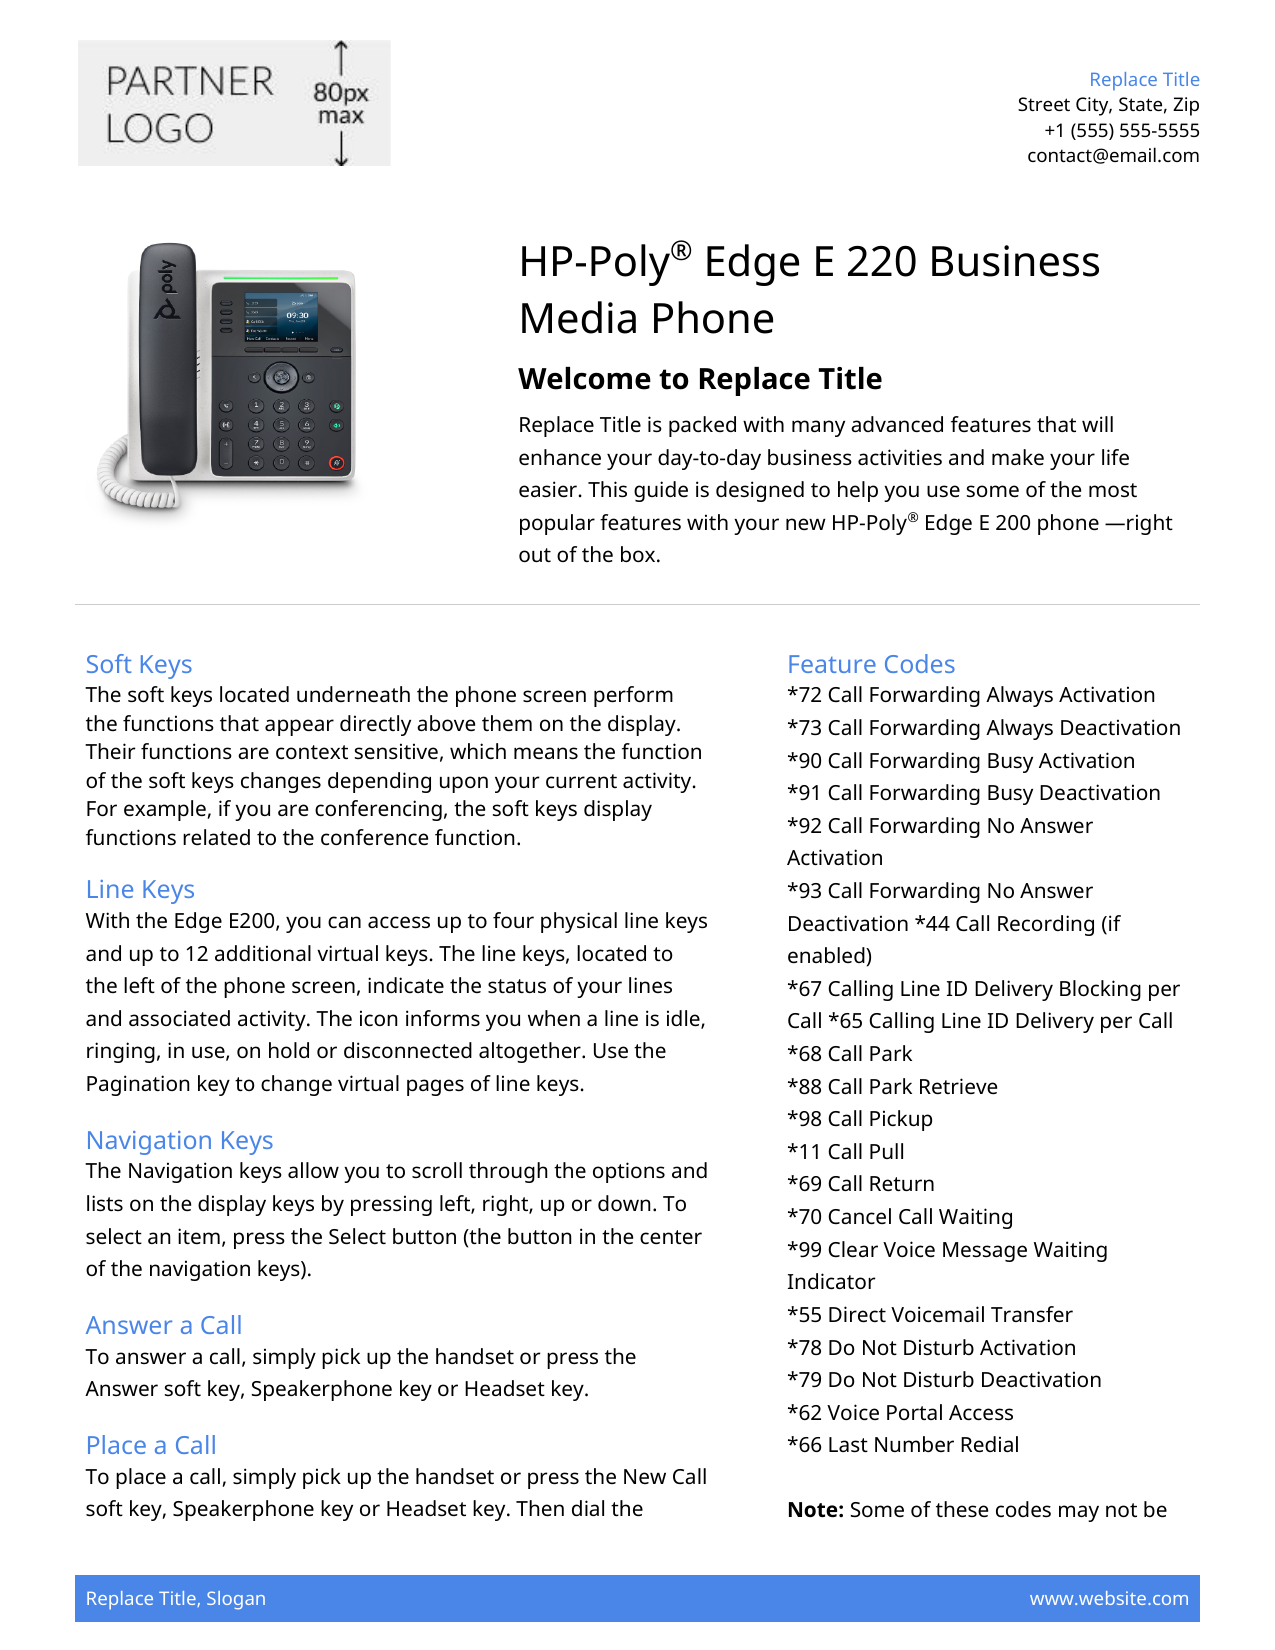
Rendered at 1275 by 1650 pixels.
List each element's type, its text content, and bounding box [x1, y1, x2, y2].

table_header Feature Codes *72 Call Forwarding Always Activation *73 Call Forwarding Always Deactivation *90 Call Forwarding Busy Activation *91 Call Forwarding Busy Deactivation *92 Call Forwarding No Answer Activation *93 Call Forwarding No Answer Deactivation *44 Call Recording (if enabled) *67 Calling Line ID Delivery Blocking per Call *65 Calling Line ID Delivery per Call *68 Call Park *88 Call Park Retrieve *98 Call Pickup *11 Call Pull *69 Call Return *70 Cancel Call Waiting *99 Clear Voice Message Waiting Indicator *55 Direct Voicemail Transfer *78 Do Not Disturb Activation *79 Do Not Disturb Deactivation *62 Voice Portal Access *66 Last Number Redial Note: Some of these codes may not be [776, 636, 1200, 1534]
table_header [720, 636, 776, 1534]
table_header HP-Poly® Edge E 220 Business Media Phone Welcome to Replace Title Replace Title is packed with many advanced features that will enhance your day-to-day business activities and make your life easier. This guide is designed to help you use some of the most popular features with your new HP-Poly® Edge E 200 phone —right out of the box. [508, 221, 1200, 604]
table_header Soft Keys The soft keys located underneath the phone screen perform the functions that appear directly above them on the display. Their functions are context sensitive, which means the function of the soft keys changes depending upon your current activity. For example, if you are conferencing, the soft keys display functions related to the conference function. Line Keys With the Edge E200, you can access up to four physical line keys and up to 12 additional virtual keys. The line keys, located to the left of the phone screen, indicate the status of your lines and associated activity. The icon informs you when a line is idle, ringing, in use, on hold or disconnected altogether. Use the Pagination key to change virtual pages of line keys. Navigation Keys The Navigation keys allow you to scroll through the options and lists on the display keys by pressing left, right, up or down. To select an item, press the Select button (the button in the center of the navigation keys). Answer a Call To answer a call, simply pick up the handset or press the Answer soft key, Speakerphone key or Headset key. Place a Call To place a call, simply pick up the handset or press the New Call soft key, Speakerphone key or Headset key. Then dial the [75, 636, 720, 1534]
table_header [75, 221, 508, 604]
